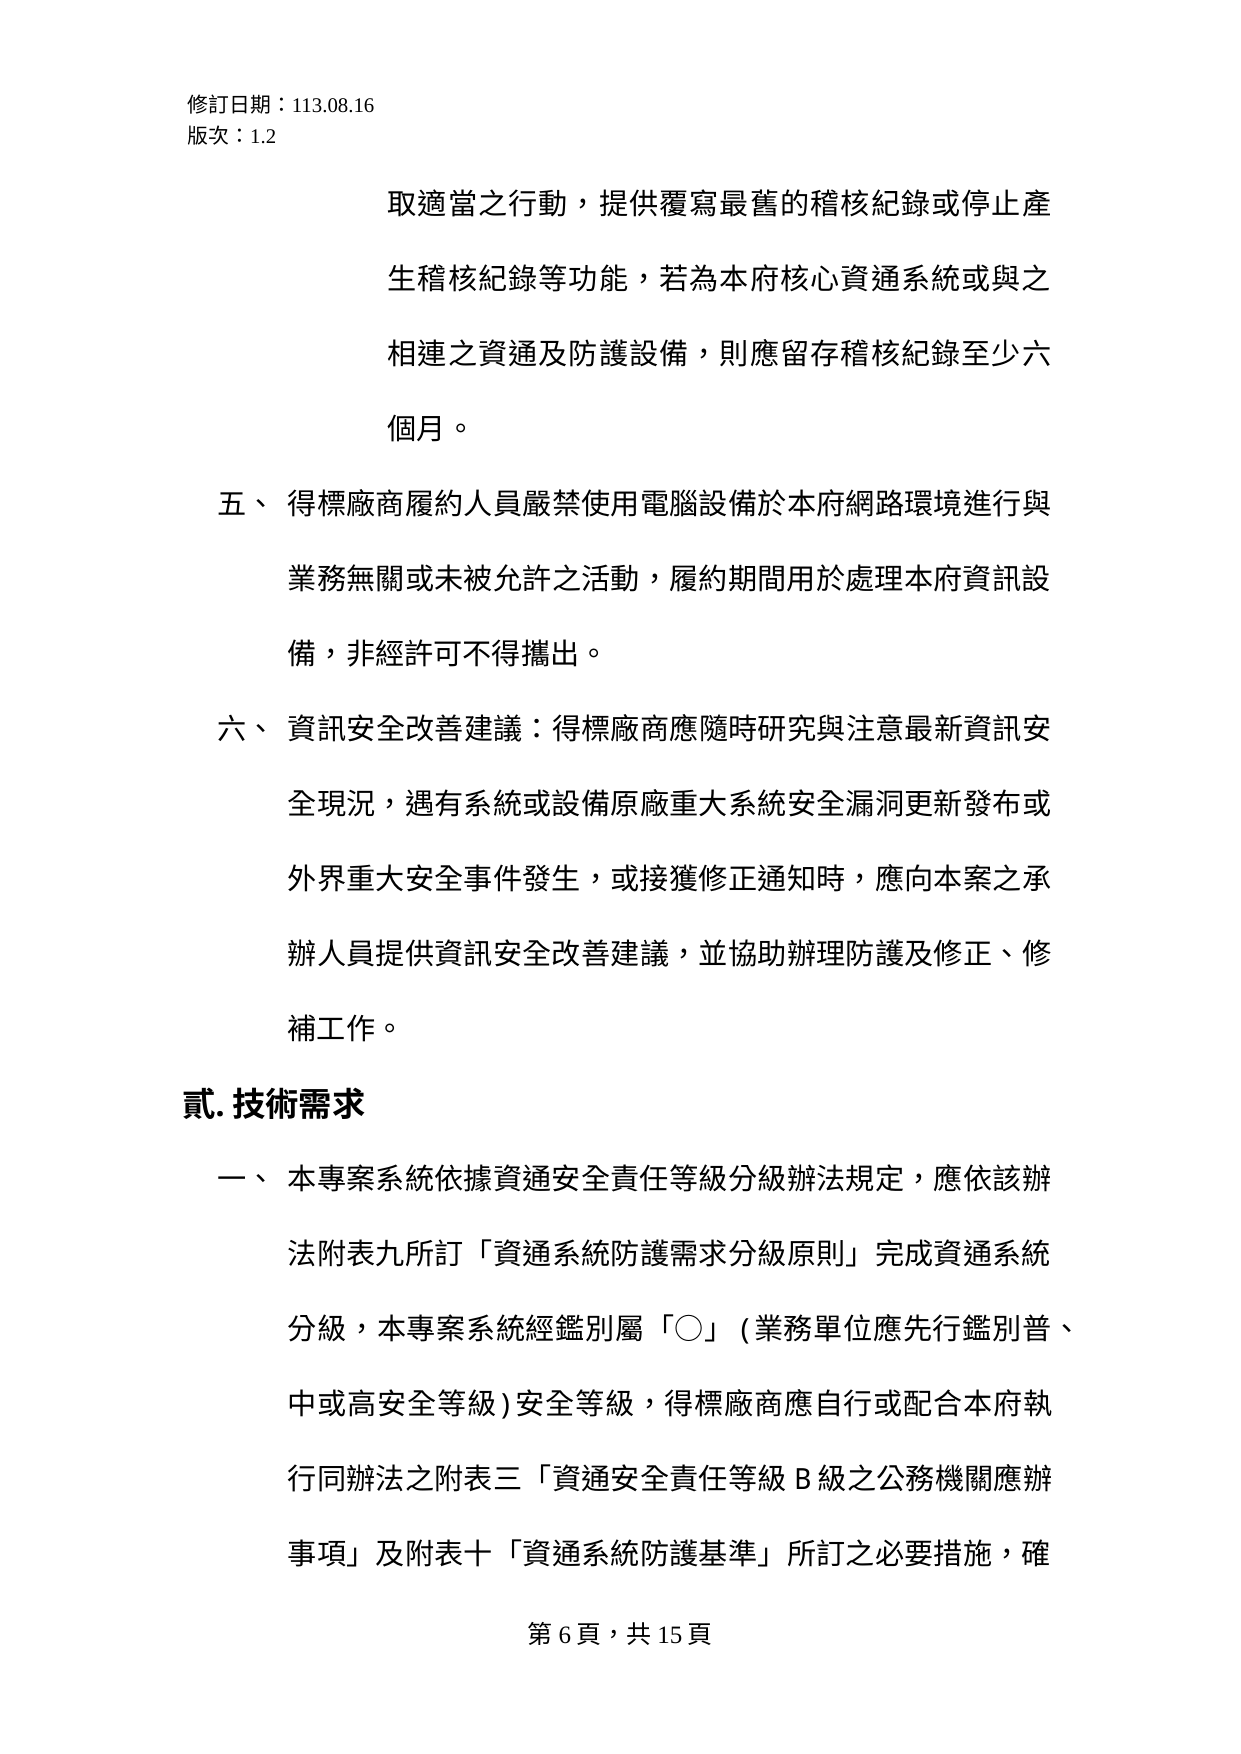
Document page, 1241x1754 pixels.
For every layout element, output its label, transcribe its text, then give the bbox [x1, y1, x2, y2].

list 本專案系統依據資通安全責任等級分級辦法規定，應依該辦法附表九所訂「資通系統防護需求分級原則」完成資通系統分級，本專案系統經鑑別屬「○」(業務單位應先行鑑別普、中或高安全等級)安全等級，得標廠商應自行或配合本府執行同辦法之附表三「資通安全責任等級B級之公務機關應辦事項」及附表十「資通系統防護基準」所訂之必要措施，確保資訊系統達到應具備之安全防護水準。 [217, 1139, 1053, 1589]
list 取適當之行動，提供覆寫最舊的稽核紀錄或停止產生稽核紀錄等功能，若為本府核心資通系統或與之相連之資通及防護設備，則應留存稽核紀錄至少六個月。 [337, 164, 1053, 464]
list 得標廠商履約人員嚴禁使用電腦設備於本府網路環境進行與業務無關或未被允許之活動，履約期間用於處理本府資訊設備，非經許可不得攜出。 [217, 464, 1053, 689]
list 資訊安全改善建議：得標廠商應隨時研究與注意最新資訊安全現況，遇有系統或設備原廠重大系統安全漏洞更新發布或外界重大安全事件發生，或接獲修正通知時，應向本案之承辦人員提供資訊安全改善建議，並協助辦理防護及修正、修補工作。 [217, 689, 1053, 1064]
list 技術需求 [182, 1064, 1053, 1139]
